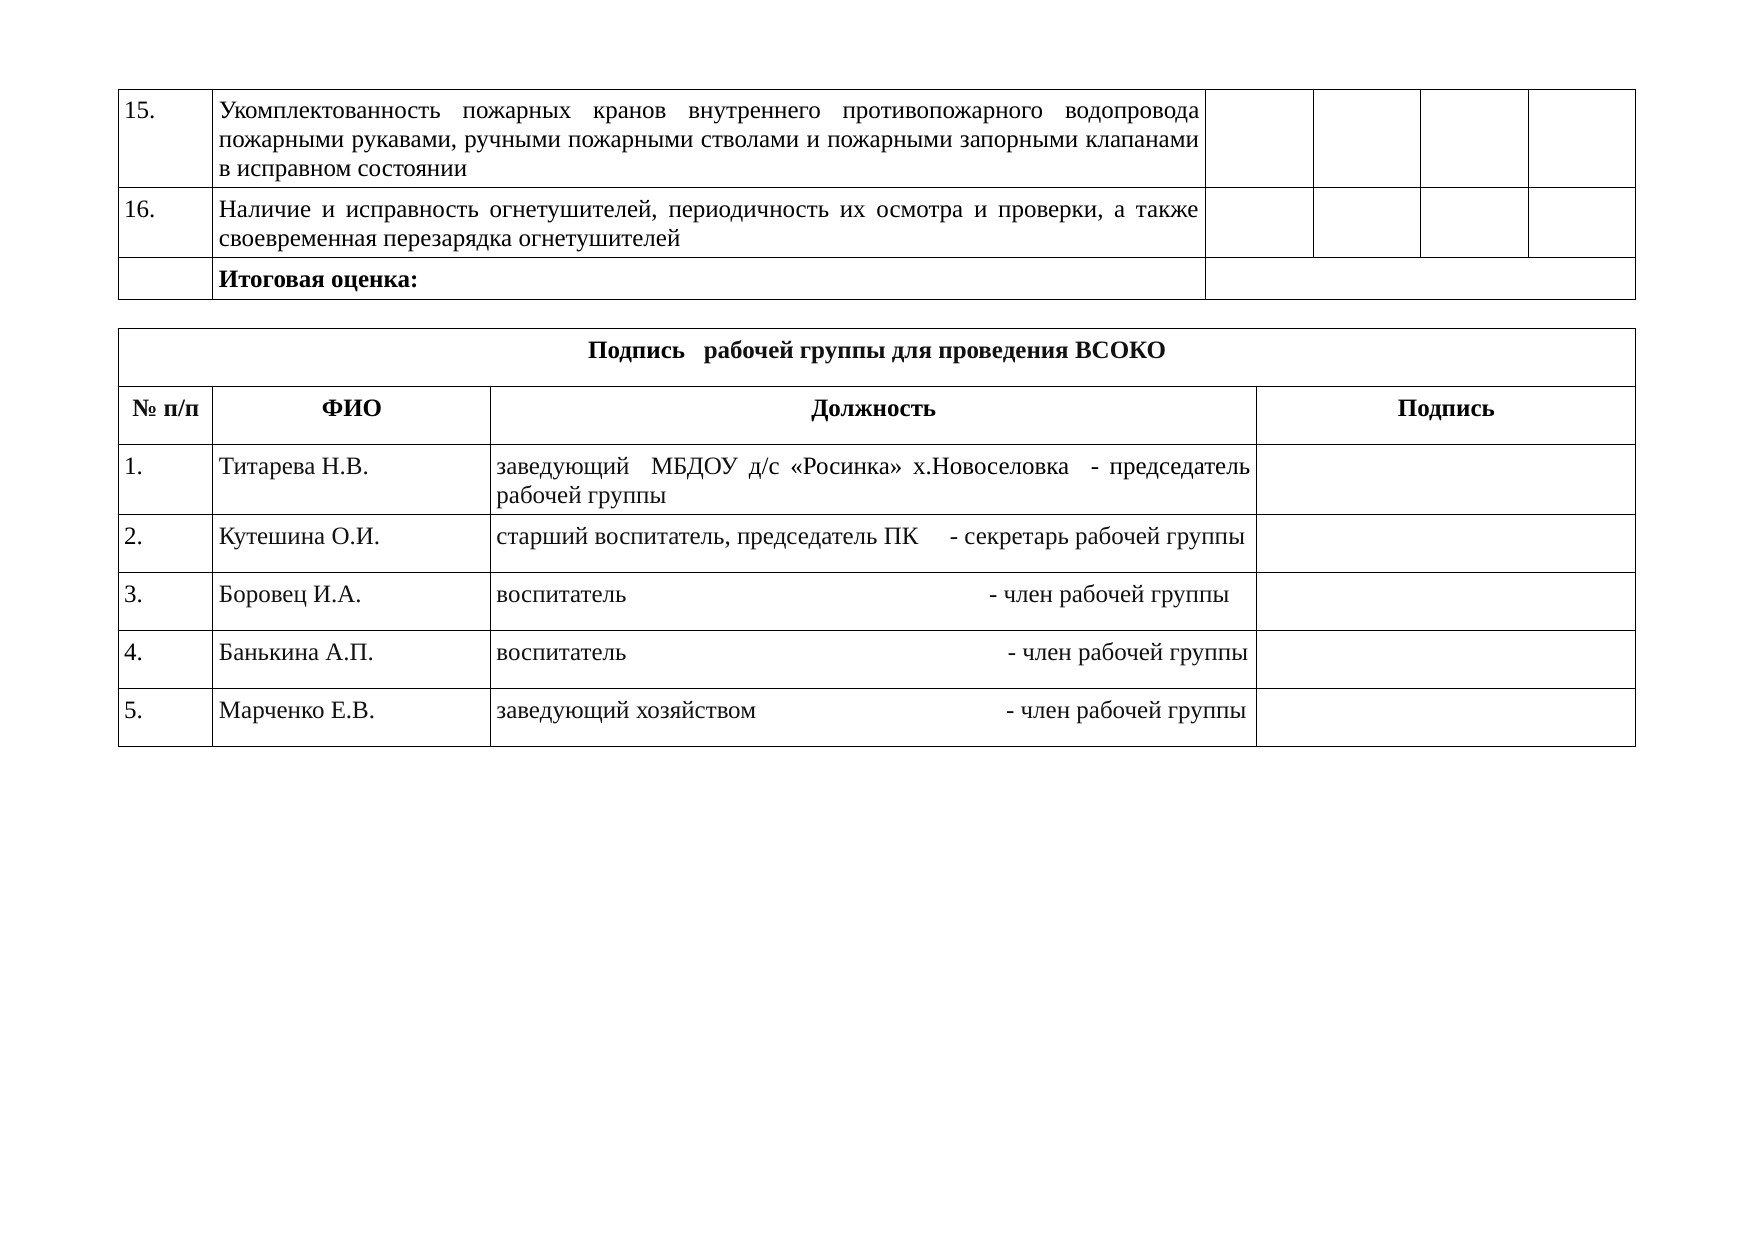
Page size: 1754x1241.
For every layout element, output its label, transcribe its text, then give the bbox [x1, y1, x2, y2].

table_cell [1206, 90, 1313, 187]
table_cell [1206, 258, 1635, 298]
table_cell [1257, 445, 1635, 514]
table_cell [1421, 90, 1528, 187]
table_cell 2. [119, 515, 212, 572]
table_cell Марченко Е.В. [213, 689, 490, 746]
table_cell [1314, 188, 1420, 257]
table_cell Банькина А.П. [213, 631, 490, 688]
table_cell [1257, 689, 1635, 746]
table_cell Наличие и исправность огнетушителей, периодичность их осмотра и проверки, а также своевременная перезарядка огнетушителей [213, 188, 1205, 257]
table_cell Титарева Н.В. [213, 445, 490, 514]
table_cell 4. [119, 631, 212, 688]
table_cell воспитатель - член рабочей группы [491, 631, 1256, 688]
table_cell ФИО [213, 387, 490, 444]
table_cell [1206, 188, 1313, 257]
table_cell 3. [119, 573, 212, 630]
table_cell [1314, 90, 1420, 187]
table_cell [1257, 631, 1635, 688]
table_cell Кутешина О.И. [213, 515, 490, 572]
table_cell заведующий МБДОУ д/с «Росинка» х.Новоселовка - председатель рабочей группы [491, 445, 1256, 514]
table_cell Укомплектованность пожарных кранов внутреннего противопожарного водопровода пожарными рукавами, ручными пожарными стволами и пожарными запорными клапанами в исправном состоянии [213, 90, 1205, 187]
table_cell 16. [119, 188, 212, 257]
table_cell [1257, 573, 1635, 630]
table_cell [119, 258, 212, 298]
table_cell старший воспитатель, председатель ПК - секретарь рабочей группы [491, 515, 1256, 572]
table_cell 5. [119, 689, 212, 746]
table_cell воспитатель - член рабочей группы [491, 573, 1256, 630]
table_cell заведующий хозяйством - член рабочей группы [491, 689, 1256, 746]
table_cell 1. [119, 445, 212, 514]
table_cell Боровец И.А. [213, 573, 490, 630]
table_cell Итоговая оценка: [213, 258, 1205, 298]
table_cell [1529, 90, 1635, 187]
table_header Подпись рабочей группы для проведения ВСОКО [119, 329, 1635, 386]
table_cell [1421, 188, 1528, 257]
table_cell 15. [119, 90, 212, 187]
table_cell № п/п [119, 387, 212, 444]
table_cell [1529, 188, 1635, 257]
table_cell [1257, 515, 1635, 572]
table_cell Должность [491, 387, 1256, 444]
table_cell Подпись [1257, 387, 1635, 444]
